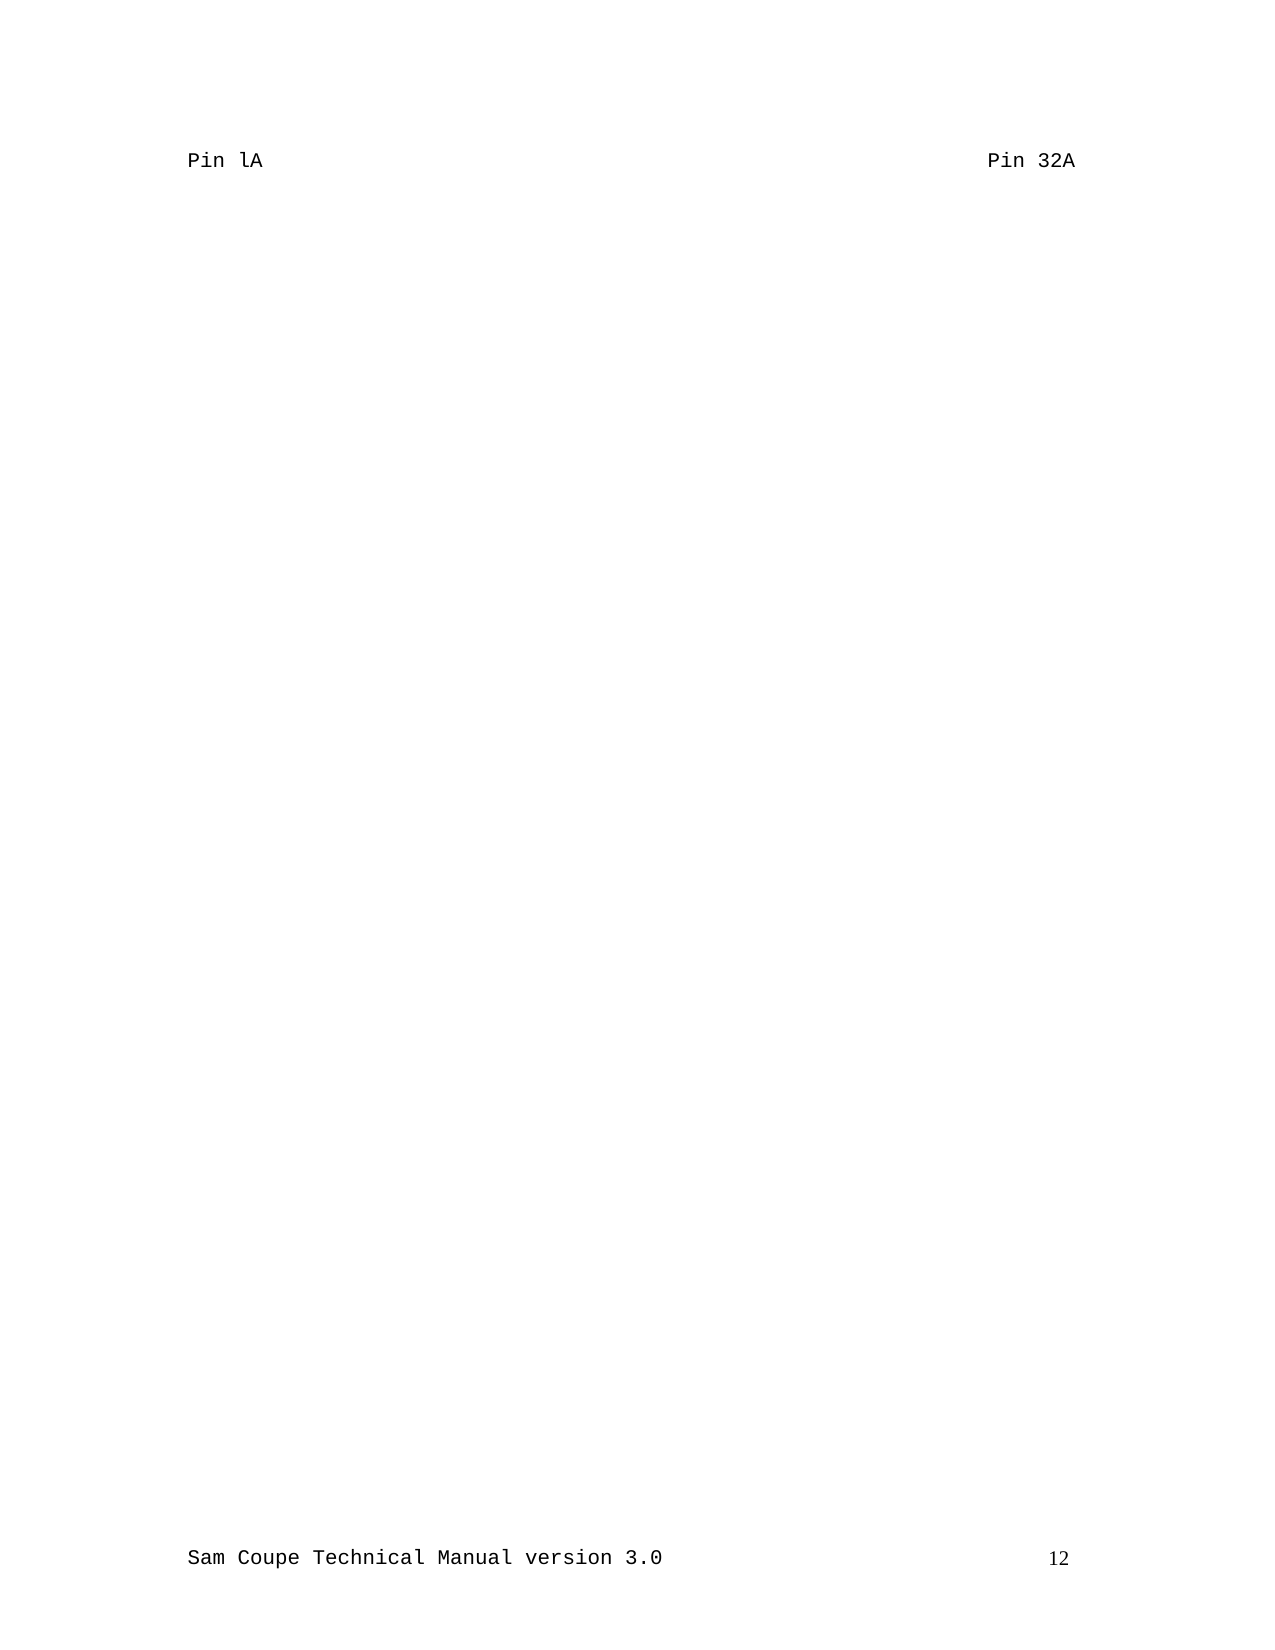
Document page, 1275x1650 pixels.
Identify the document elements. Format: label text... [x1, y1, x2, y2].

text Pin lA Pin 32A [187, 150, 1087, 173]
